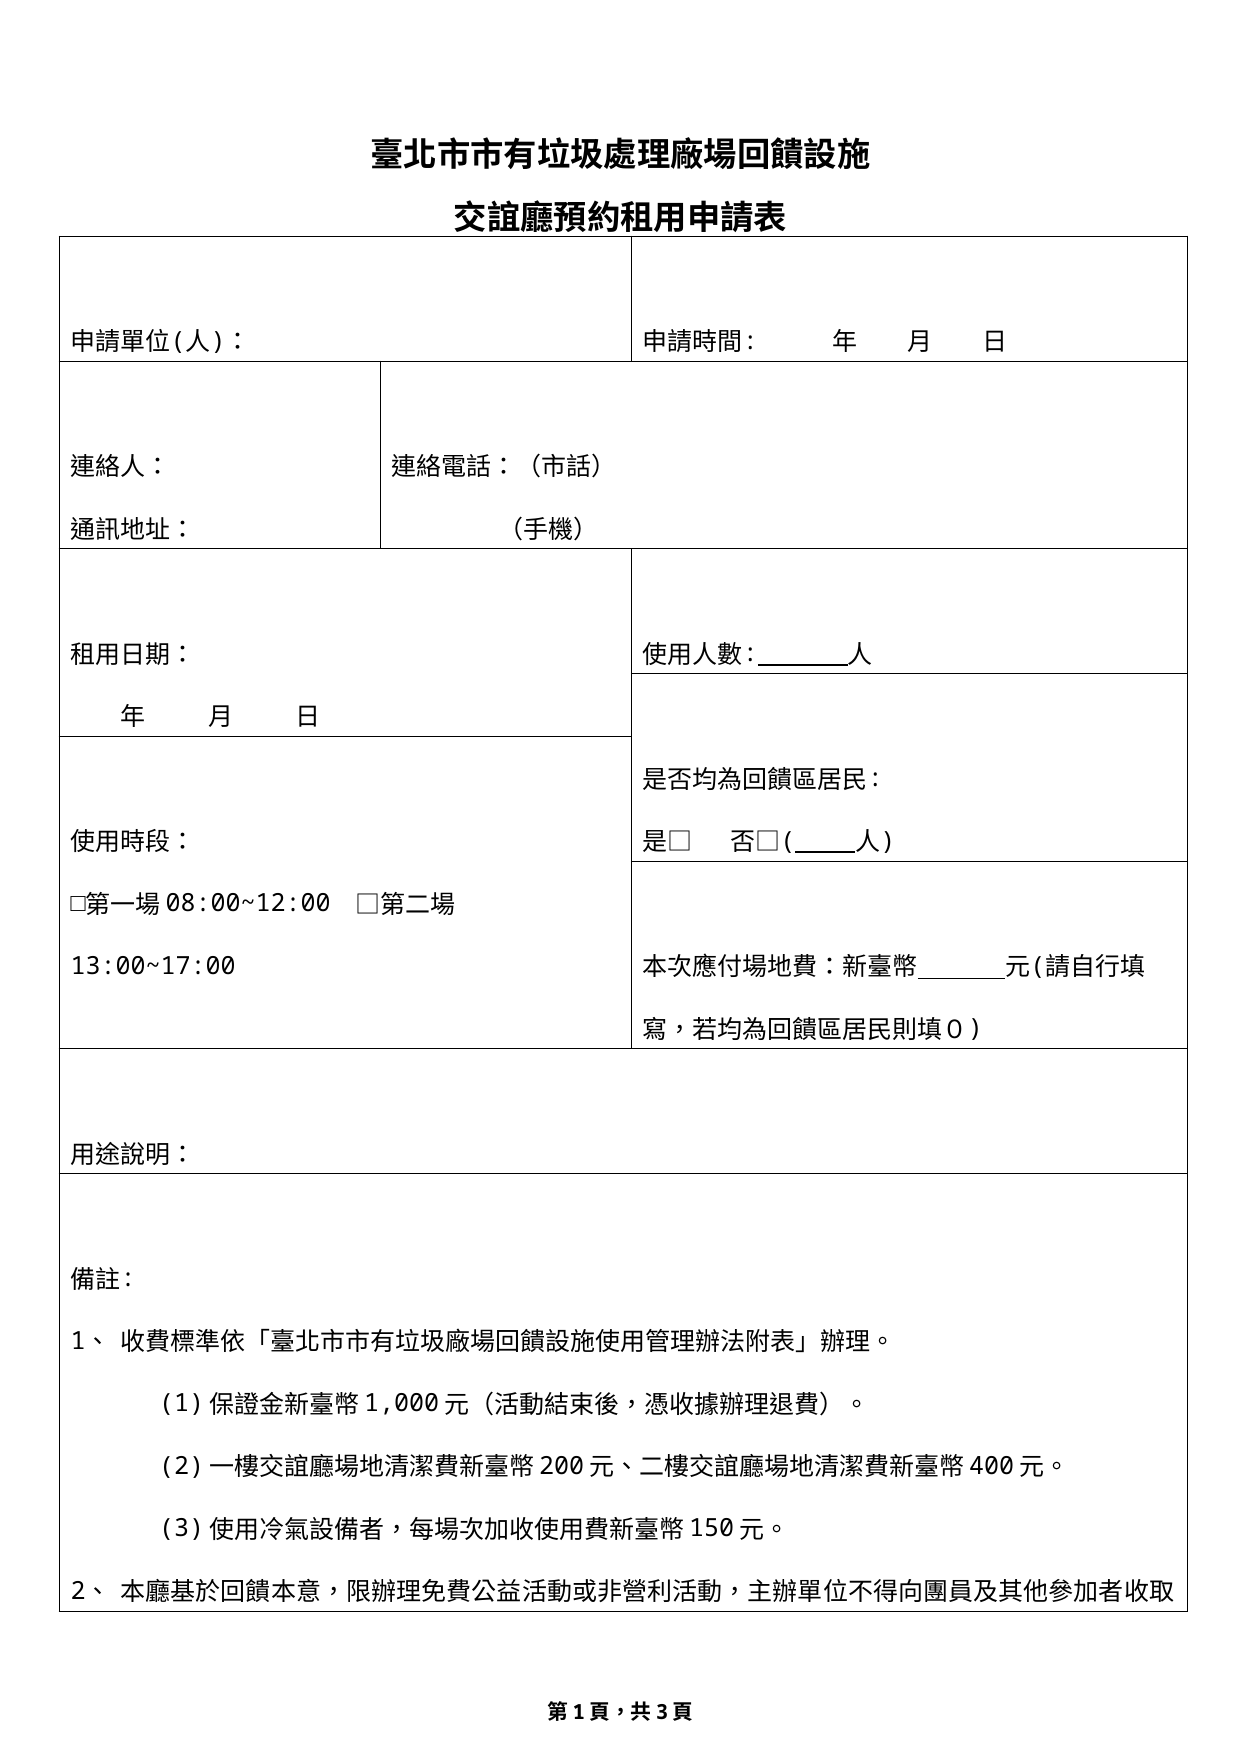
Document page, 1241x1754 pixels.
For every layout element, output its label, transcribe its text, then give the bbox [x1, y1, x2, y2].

table_cell 是否均為回饋區居民: 是□ 否□( 人) [632, 674, 1187, 861]
table_cell 用途說明： [60, 1049, 1187, 1173]
table_cell 使用人數: 人 [632, 549, 1187, 673]
text 交誼廳預約租用申請表 [59, 173, 1181, 236]
table_cell 使用時段： □第一場08:00~12:00 □第二場13:00~17:00 [60, 737, 631, 1048]
table_cell 本次應付場地費：新臺幣 元(請自行填寫，若均為回饋區居民則填０) [632, 862, 1187, 1048]
table_cell 連絡人： 通訊地址： [60, 362, 380, 548]
table_cell 連絡電話：（市話） （手機） [381, 362, 1187, 548]
table_cell 租用日期： 年 月 日 [60, 549, 631, 736]
table_cell 備註: 收費標準依「臺北市市有垃圾廠場回饋設施使用管理辦法附表」辦理。 保證金新臺幣1,000元（活動結束後，憑收據辦理退費）。 一樓交誼廳場地清潔費新臺幣200元、二樓交誼廳場地清潔費新臺幣400元。 使用冷氣設備者，每場次加收使用費新臺幣150元。 本廳基於回饋本意，限辦理免費公益活動或非營利活動，主辦單位不得向團員及其他參加者收取任何費用，借用對象為成人團體(含高中職以上學生社團)作為記者會、研討會、開(閉)幕活動、展演及其它經簽請廠長同意後之活動使用，且申請人須為主辦單位之負責人。 本廳借用若有衝突，以配合市府相關活動為優先使用權，其次為本廠舉辦重大活動，已登記借用之單位請配合另覓場地或改期，已登記借用之單位不得異議。 借用程序： 現場租借:須於租用日起計前5日(遇休館日提前1日)，由負責人或委由代理人至本廠辦理，經本廠審核通過並以電話通知後始得使用，如因申請人記載電話有誤導致本廠無法聯繫，本廠不負相關責任。 網路預約:至臺北市民e點通網站下載申請書填妥後回傳，經本廠審核通過並以電話通知後始得使用，如因申請人記載電話有誤導致本廠無法聯繫，本廠不負相關責任。 如有2個以上團體欲借用相同時段，本廠將於使用日起計前2日(遇休館日提前1日)上午10 時公開抽籤，另同一申請團體不得連續借用3日以上。 申請團體應於活動前1日(遇休館日順延1日)繳交場地使用費及保證金，逾時未辦理繳交程序則視同放棄，由第二順位申請團體進行租借。 本廠於活動前於本廳入口明顯處張貼「本場館所辦租借活動均應屬非營利性質或公益活動， 主辦單位不得向團員及其他參加者收取任何費用，如有發現違反行為，歡迎撥打檢舉專線 (02)2832-7474」字樣，主辦單位不得拒絕，若經查獲實際使用與申請內容不符或有收費營利性質者，本廠有權要求立即停止使用。 申請單位（人）應負責維護場地之整潔及安全，歸還場地前應將場地復原，歸還時若未將場地復原，其後續復原及清潔所衍生之額外費用，由申請單位（人）負擔。 未經同意不得私接電器及電線，現有設備如有損壞，應負責維修或照價賠償。 場館內禁止飲食、奔跑、鋪地就寢或大聲喧嘩等踰矩行為，若有屢勸不聽者，本廠將立即終止其使用權，倘有彩排、預演及場地佈置等，均應併入租借使用時間計算。 星期一及國定假日除中華民國開國紀念日、和平紀念日及國慶日外，一律停止開放；星期一遇國定假日，該日及次日均停止開放。 農曆春節假期之開放時間另行公告。 [60, 1174, 1187, 1611]
table_header 申請時間: 年 月 日 [632, 237, 1187, 361]
text 臺北市市有垃圾處理廠場回饋設施 [59, 111, 1181, 173]
table_header 申請單位(人)： [60, 237, 631, 361]
